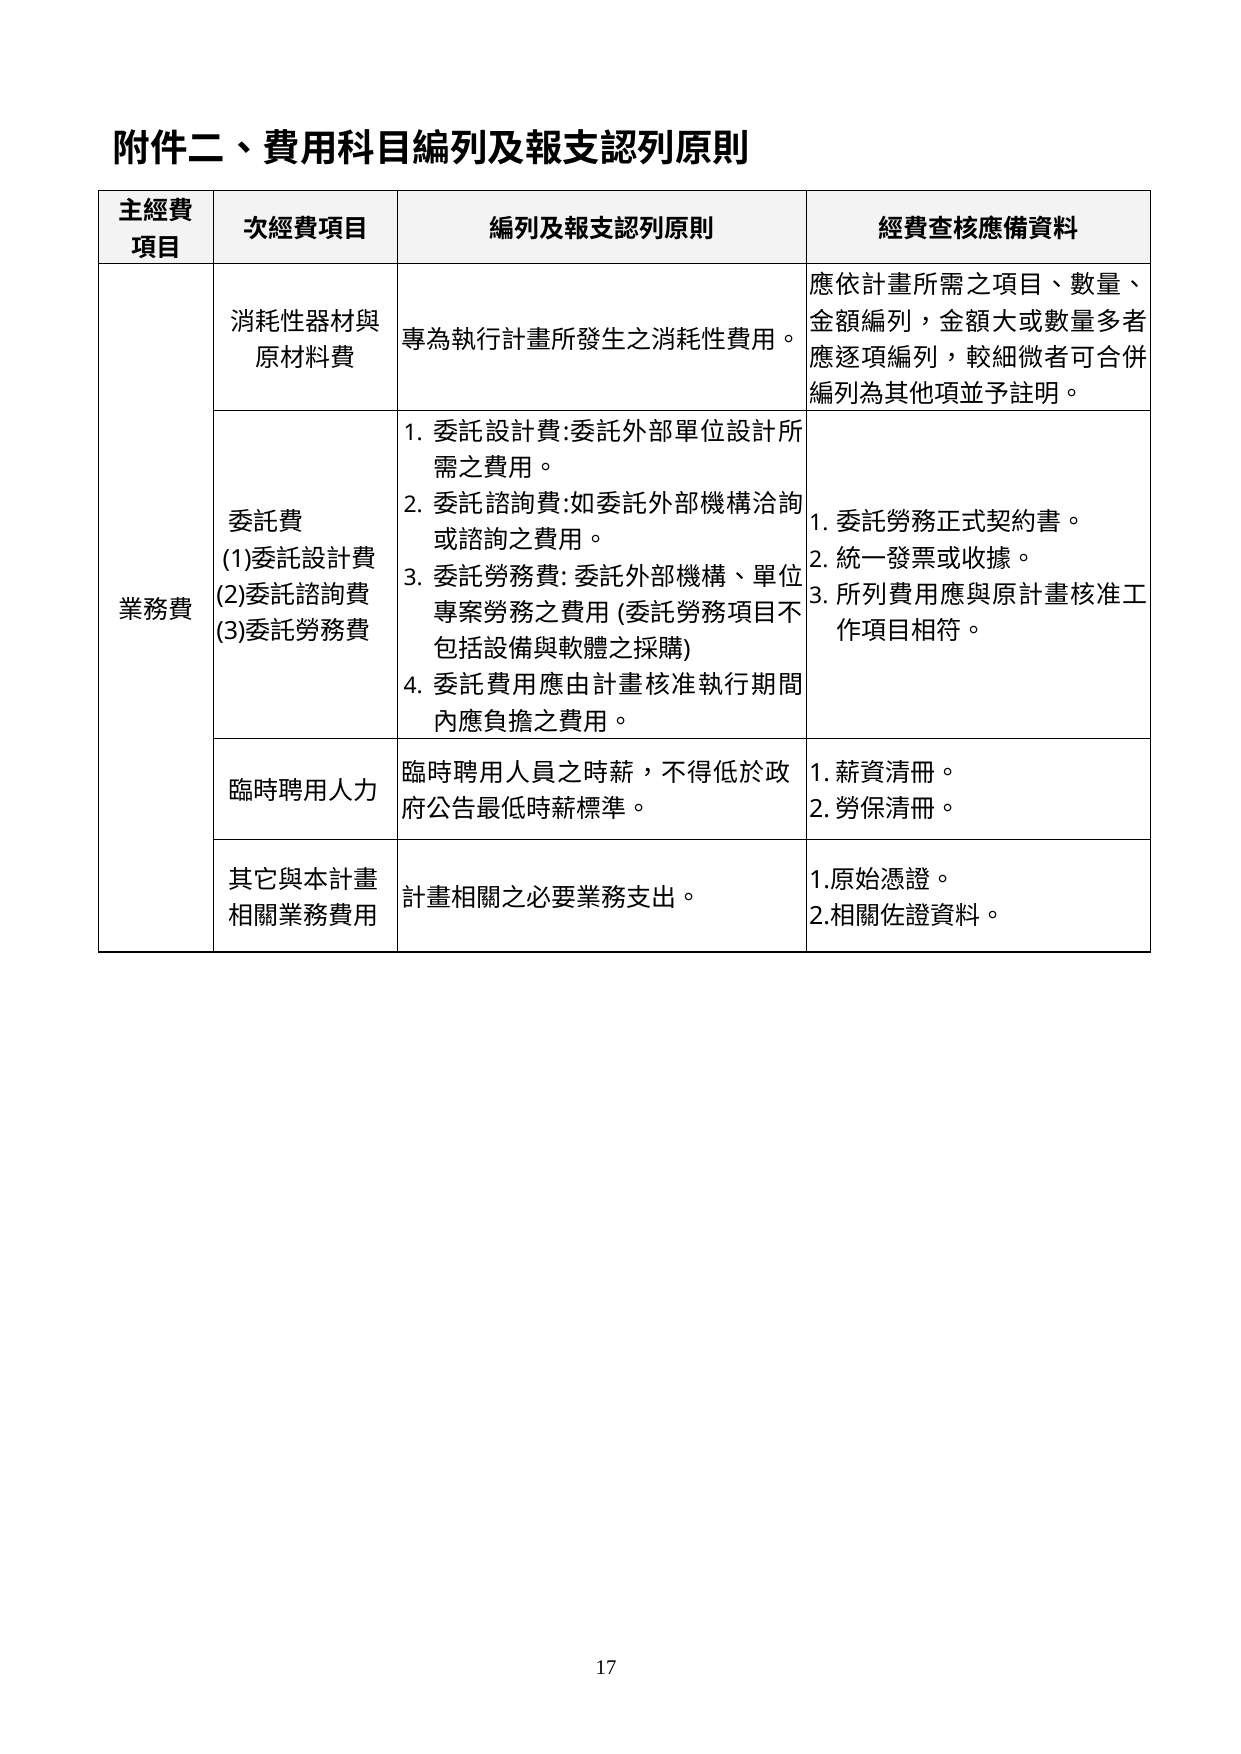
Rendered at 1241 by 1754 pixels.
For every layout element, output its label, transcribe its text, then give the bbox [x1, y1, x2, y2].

table_cell 1.原始憑證。 2.相關佐證資料。 [807, 840, 1150, 951]
table_cell 委託勞務正式契約書。 統一發票或收據。 所列費用應與原計畫核准工作項目相符。 [807, 411, 1150, 737]
table_cell 臨時聘用人員之時薪，不得低於政府公告最低時薪標準。 [398, 739, 806, 839]
table_header 次經費項目 [214, 191, 397, 263]
table_cell 委託費 (1)委託設計費 (2)委託諮詢費 (3)委託勞務費 [214, 411, 397, 737]
subtitle 附件二、費用科目編列及報支認列原則 [112, 118, 1137, 173]
table_cell 消耗性器材與原材料費 [214, 264, 397, 410]
table_cell 委託設計費:委託外部單位設計所需之費用。 委託諮詢費:如委託外部機構洽詢或諮詢之費用。 委託勞務費: 委託外部機構、單位專案勞務之費用 (委託勞務項目不包括設備與軟體之採購) 委託費用應由計畫核准執行期間內應負擔之費用。 [398, 411, 806, 737]
table_cell 薪資清冊。 勞保清冊。 [807, 739, 1150, 839]
table_cell 業務費 [99, 264, 213, 951]
table_cell 計畫相關之必要業務支出。 [398, 840, 806, 951]
table_cell 應依計畫所需之項目、數量、金額編列，金額大或數量多者應逐項編列，較細微者可合併編列為其他項並予註明。 [807, 264, 1150, 410]
table_cell 其它與本計畫相關業務費用 [214, 840, 397, 951]
table_header 經費查核應備資料 [807, 191, 1150, 263]
table_header 主經費 項目 [99, 191, 213, 263]
table_cell 臨時聘用人力 [214, 739, 397, 839]
table_header 編列及報支認列原則 [398, 191, 806, 263]
table_cell 專為執行計畫所發生之消耗性費用。 [398, 264, 806, 410]
